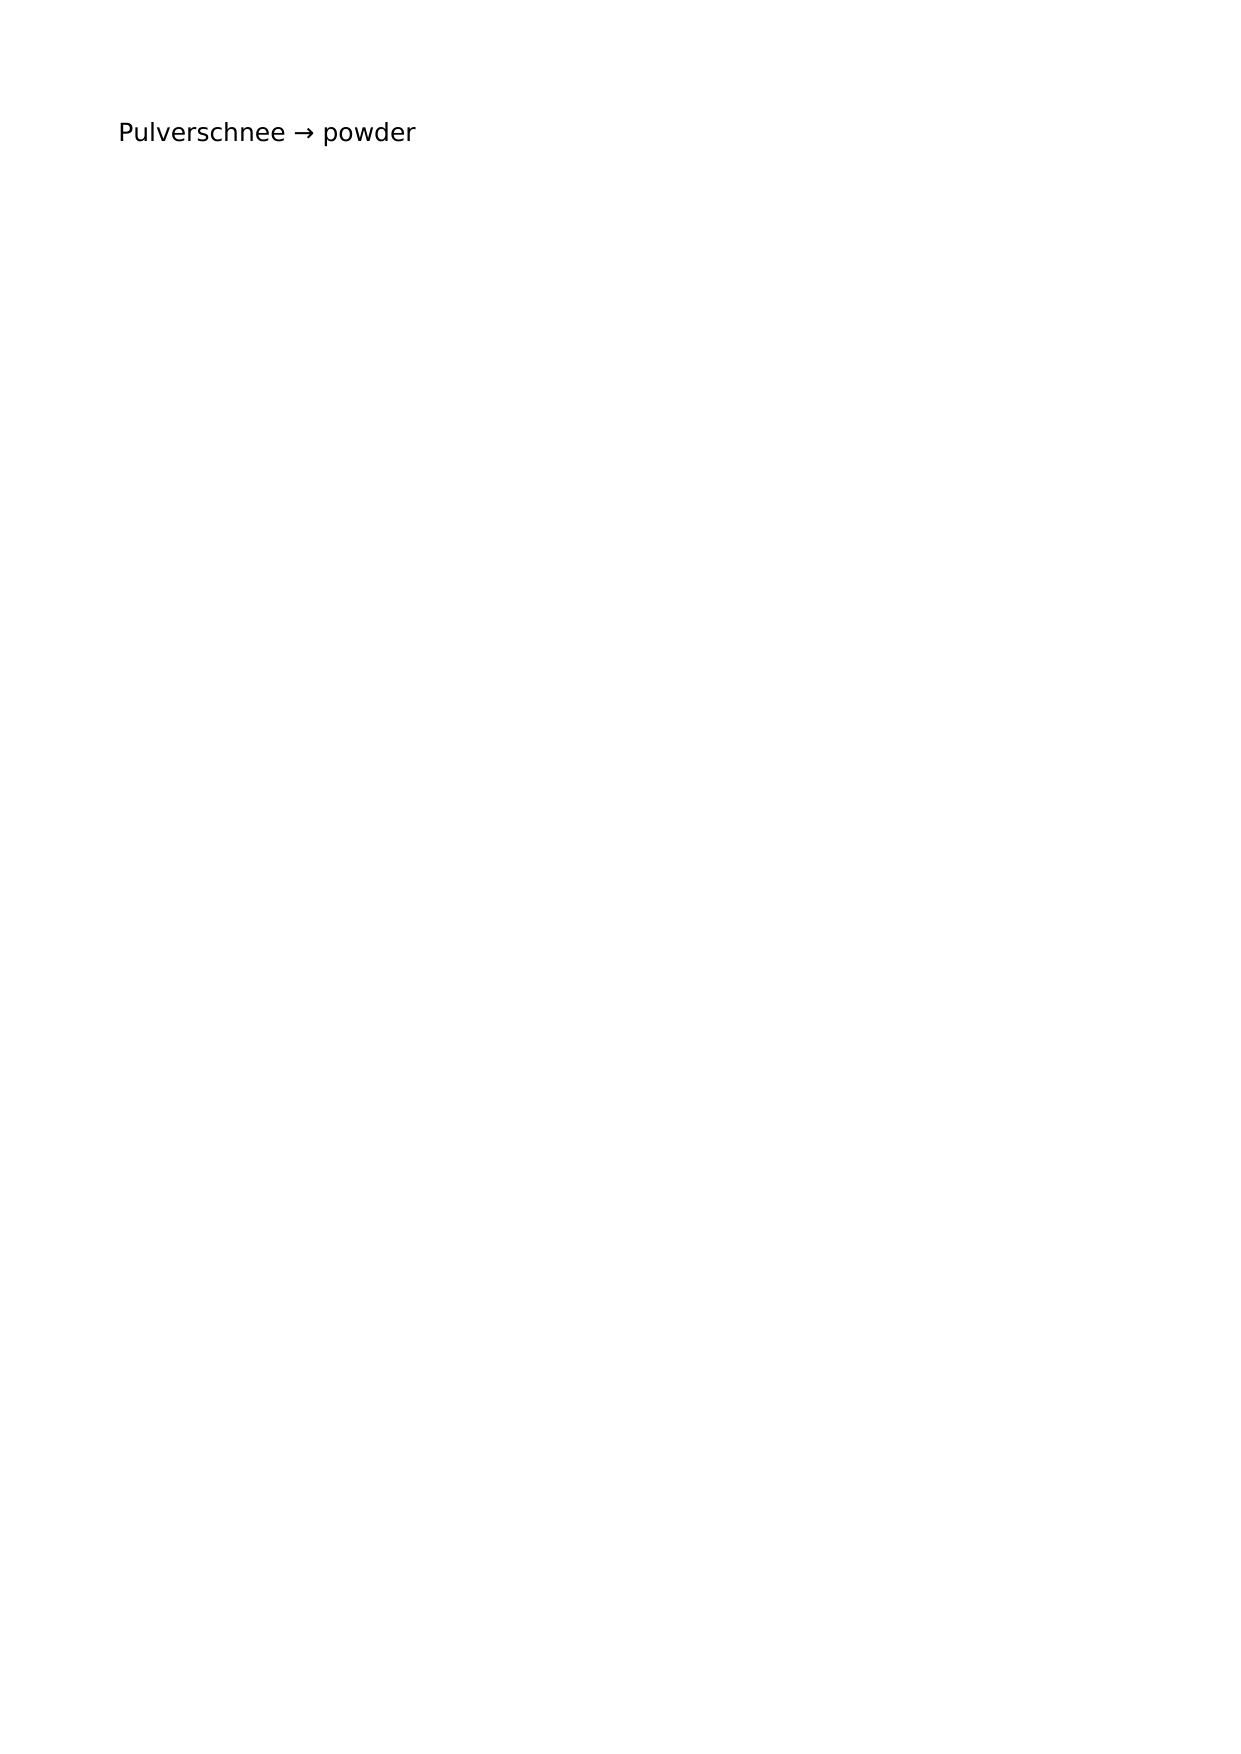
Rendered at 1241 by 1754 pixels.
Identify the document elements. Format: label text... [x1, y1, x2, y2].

text Pulverschnee → powder [118, 118, 1122, 147]
